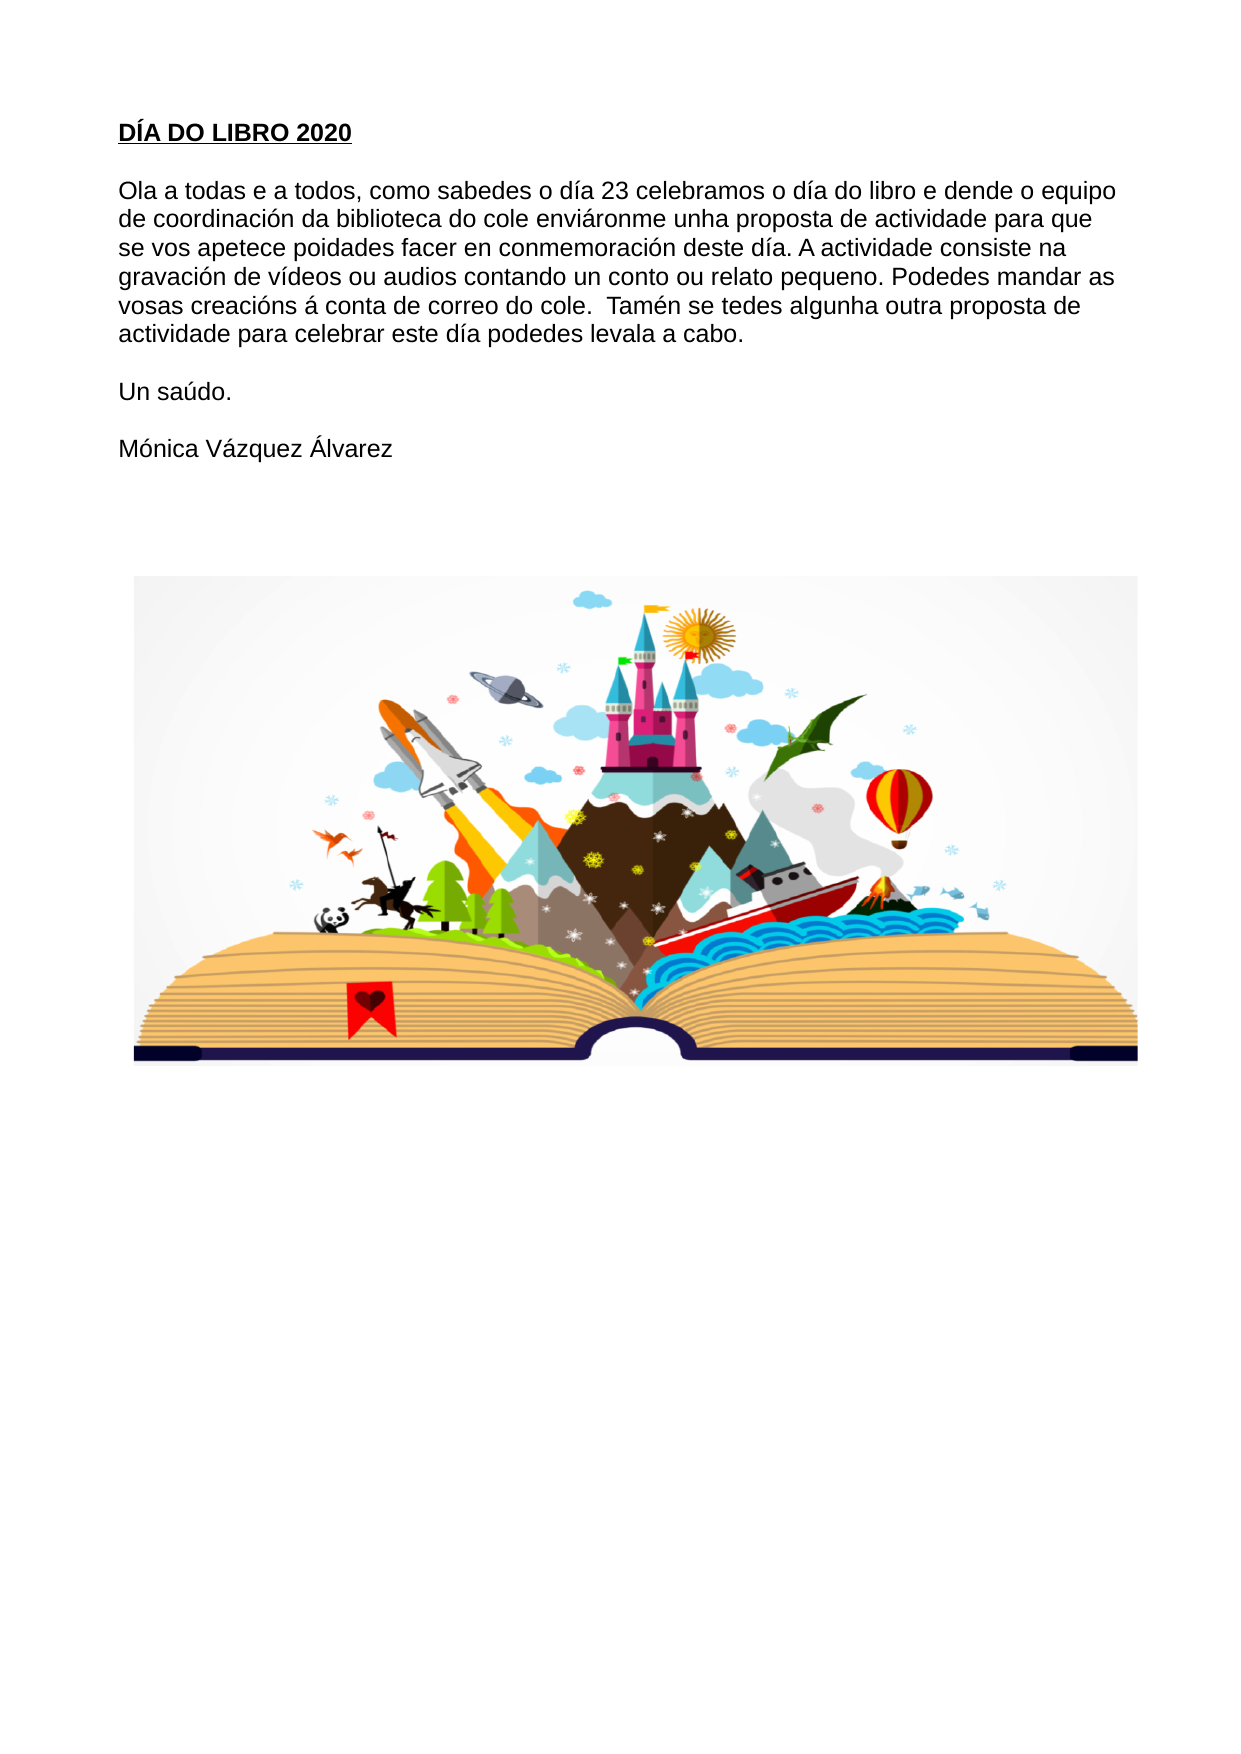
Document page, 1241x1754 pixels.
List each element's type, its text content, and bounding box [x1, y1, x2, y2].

text Mónica Vázquez Álvarez [118, 434, 1122, 463]
text Un saúdo. [118, 377, 1122, 406]
text Ola a todas e a todos, como sabedes o día 23 celebramos o día do libro e dende o equipo de coordinación da biblioteca do cole enviáronme unha proposta de actividade para que se vos apetece poidades facer en conmemoración deste día. A actividade consiste na gravación de vídeos ou audios contando un conto ou relato pequeno. Podedes mandar as vosas creacións á conta de correo do cole. Tamén se tedes algunha outra proposta de actividade para celebrar este día podedes levala a cabo. [118, 176, 1122, 348]
text DÍA DO LIBRO 2020 [118, 118, 1122, 147]
picture [133, 576, 1138, 1066]
